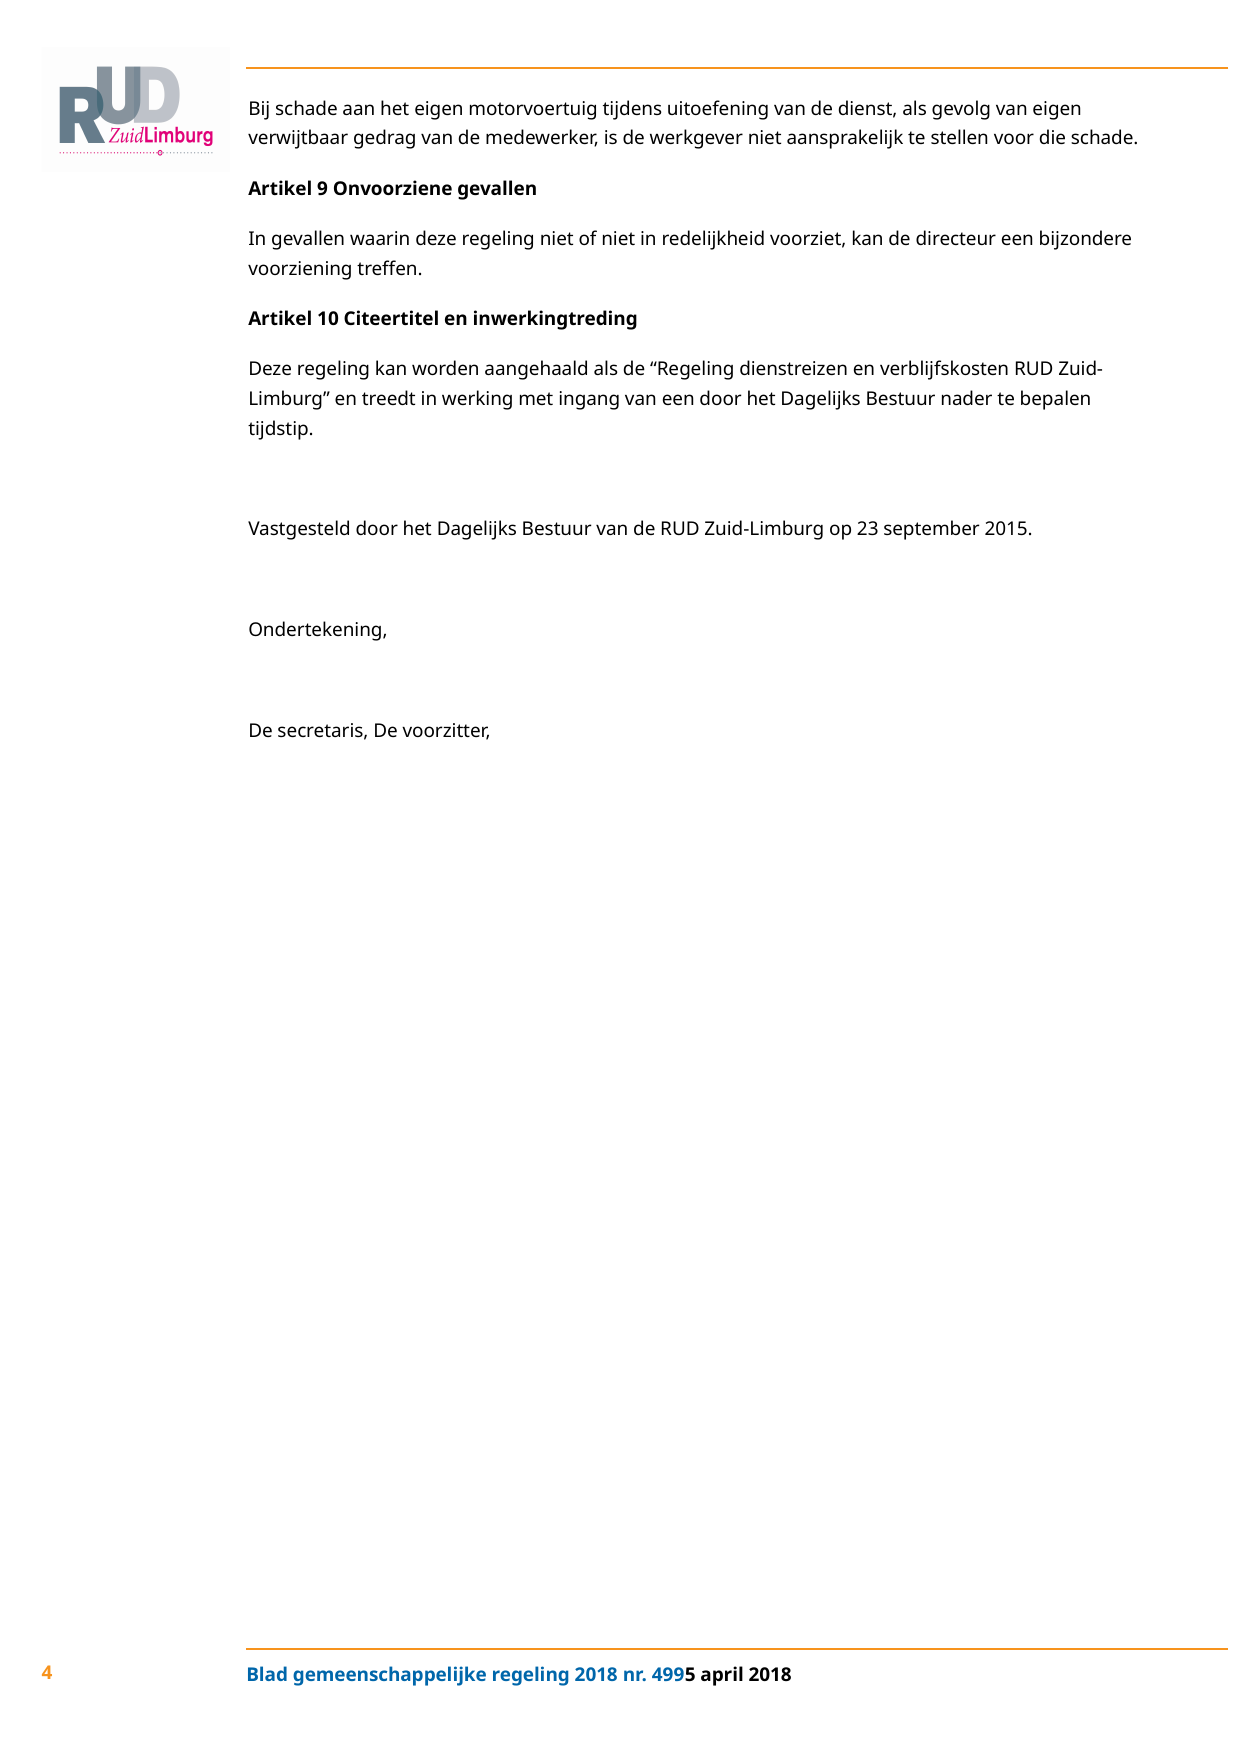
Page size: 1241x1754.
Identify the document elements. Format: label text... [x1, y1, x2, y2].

text Bij schade aan het eigen motorvoertuig tijdens uitoefening van de dienst, als gevolg van eigen verwijtbaar gedrag van de medewerker, is de werkgever niet aansprakelijk te stellen voor die schade. [248, 95, 1152, 150]
text Vastgesteld door het Dagelijks Bestuur van de RUD Zuid-Limburg op 23 september 2015. [248, 516, 1152, 541]
text De secretaris, De voorzitter, [248, 717, 1152, 743]
text Artikel 10 Citeertitel en inwerkingtreding [248, 305, 1152, 331]
text Deze regeling kan worden aangehaald als de “Regeling dienstreizen en verblijfskosten RUD Zuid-Limburg” en treedt in werking met ingang van een door het Dagelijks Bestuur nader te bepalen tijdstip. [248, 356, 1152, 441]
text In gevallen waarin deze regeling niet of niet in redelijkheid voorziet, kan de directeur een bijzondere voorziening treffen. [248, 225, 1152, 281]
text Ondertekening, [248, 616, 1152, 642]
picture [41, 47, 231, 172]
text Artikel 9 Onvoorziene gevallen [248, 175, 1152, 201]
